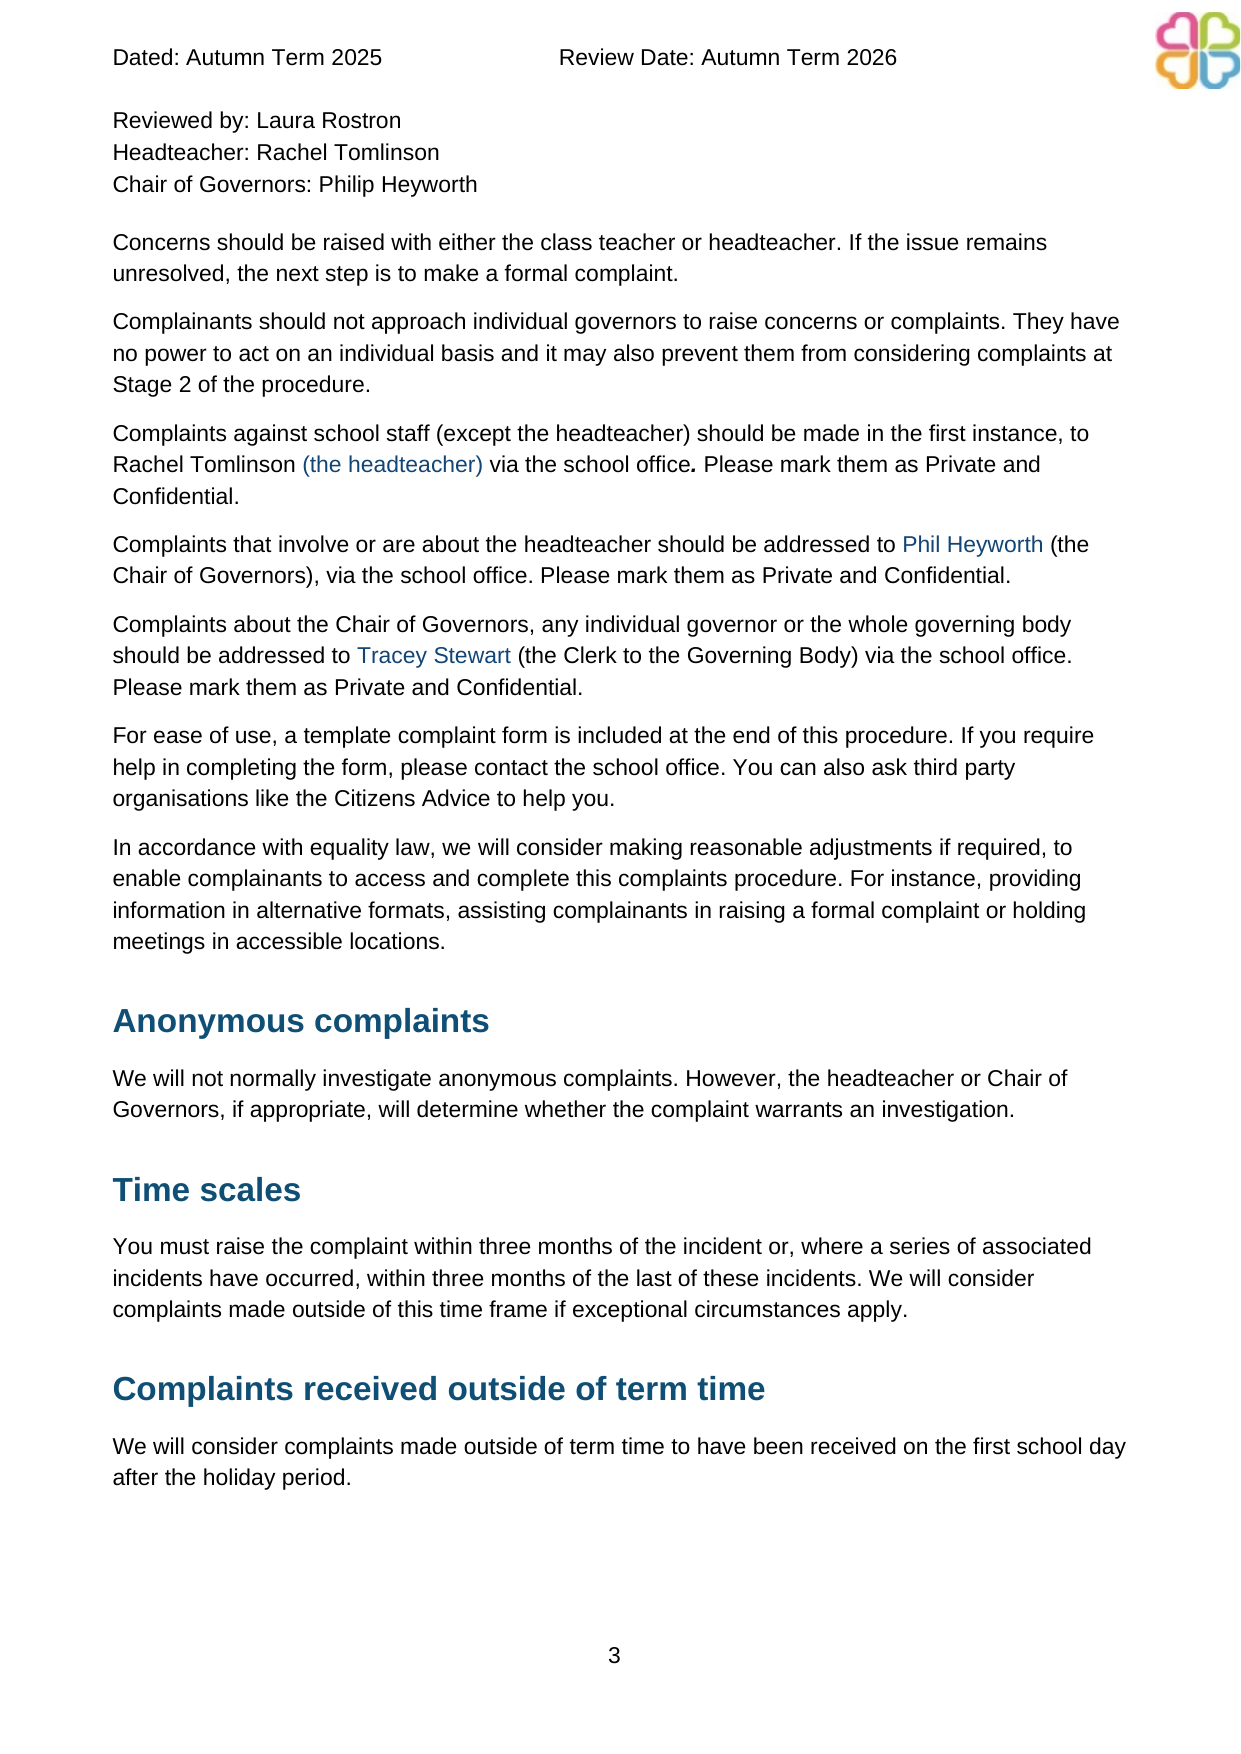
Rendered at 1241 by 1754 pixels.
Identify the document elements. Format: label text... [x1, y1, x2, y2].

subtitle Time scales [112, 1169, 1128, 1208]
text You must raise the complaint within three months of the incident or, where a series of associated incidents have occurred, within three months of the last of these incidents. We will consider complaints made outside of this time frame if exceptional circumstances apply. [112, 1233, 1128, 1322]
text Complaints that involve or are about the headteacher should be addressed to Phil Heyworth (the Chair of Governors), via the school office. Please mark them as Private and Confidential. [112, 531, 1128, 589]
text Complaints about the Chair of Governors, any individual governor or the whole governing body should be addressed to Tracey Stewart (the Clerk to the Governing Body) via the school office. Please mark them as Private and Confidential. [112, 611, 1128, 700]
text We will not normally investigate anonymous complaints. However, the headteacher or Chair of Governors, if appropriate, will determine whether the complaint warrants an investigation. [112, 1065, 1128, 1123]
text We will consider complaints made outside of term time to have been received on the first school day after the holiday period. [112, 1433, 1128, 1491]
text Concerns should be raised with either the class teacher or headteacher. If the issue remains unresolved, the next step is to make a formal complaint. [112, 228, 1128, 286]
text Complaints against school staff (except the headteacher) should be made in the first instance, to Rachel Tomlinson (the headteacher) via the school office. Please mark them as Private and Confidential. [112, 419, 1128, 509]
subtitle Anonymous complaints [112, 1001, 1128, 1040]
text Complainants should not approach individual governors to raise concerns or complaints. They have no power to act on an individual basis and it may also prevent them from considering complaints at Stage 2 of the procedure. [112, 308, 1128, 398]
text In accordance with equality law, we will consider making reasonable adjustments if required, to enable complainants to access and complete this complaints procedure. For instance, providing information in alternative formats, assisting complainants in raising a formal complaint or holding meetings in accessible locations. [112, 833, 1128, 954]
subtitle Complaints received outside of term time [112, 1369, 1128, 1408]
text For ease of use, a template complaint form is included at the end of this procedure. If you require help in completing the form, please contact the school office. You can also ask third party organisations like the Citizens Advice to help you. [112, 722, 1128, 812]
